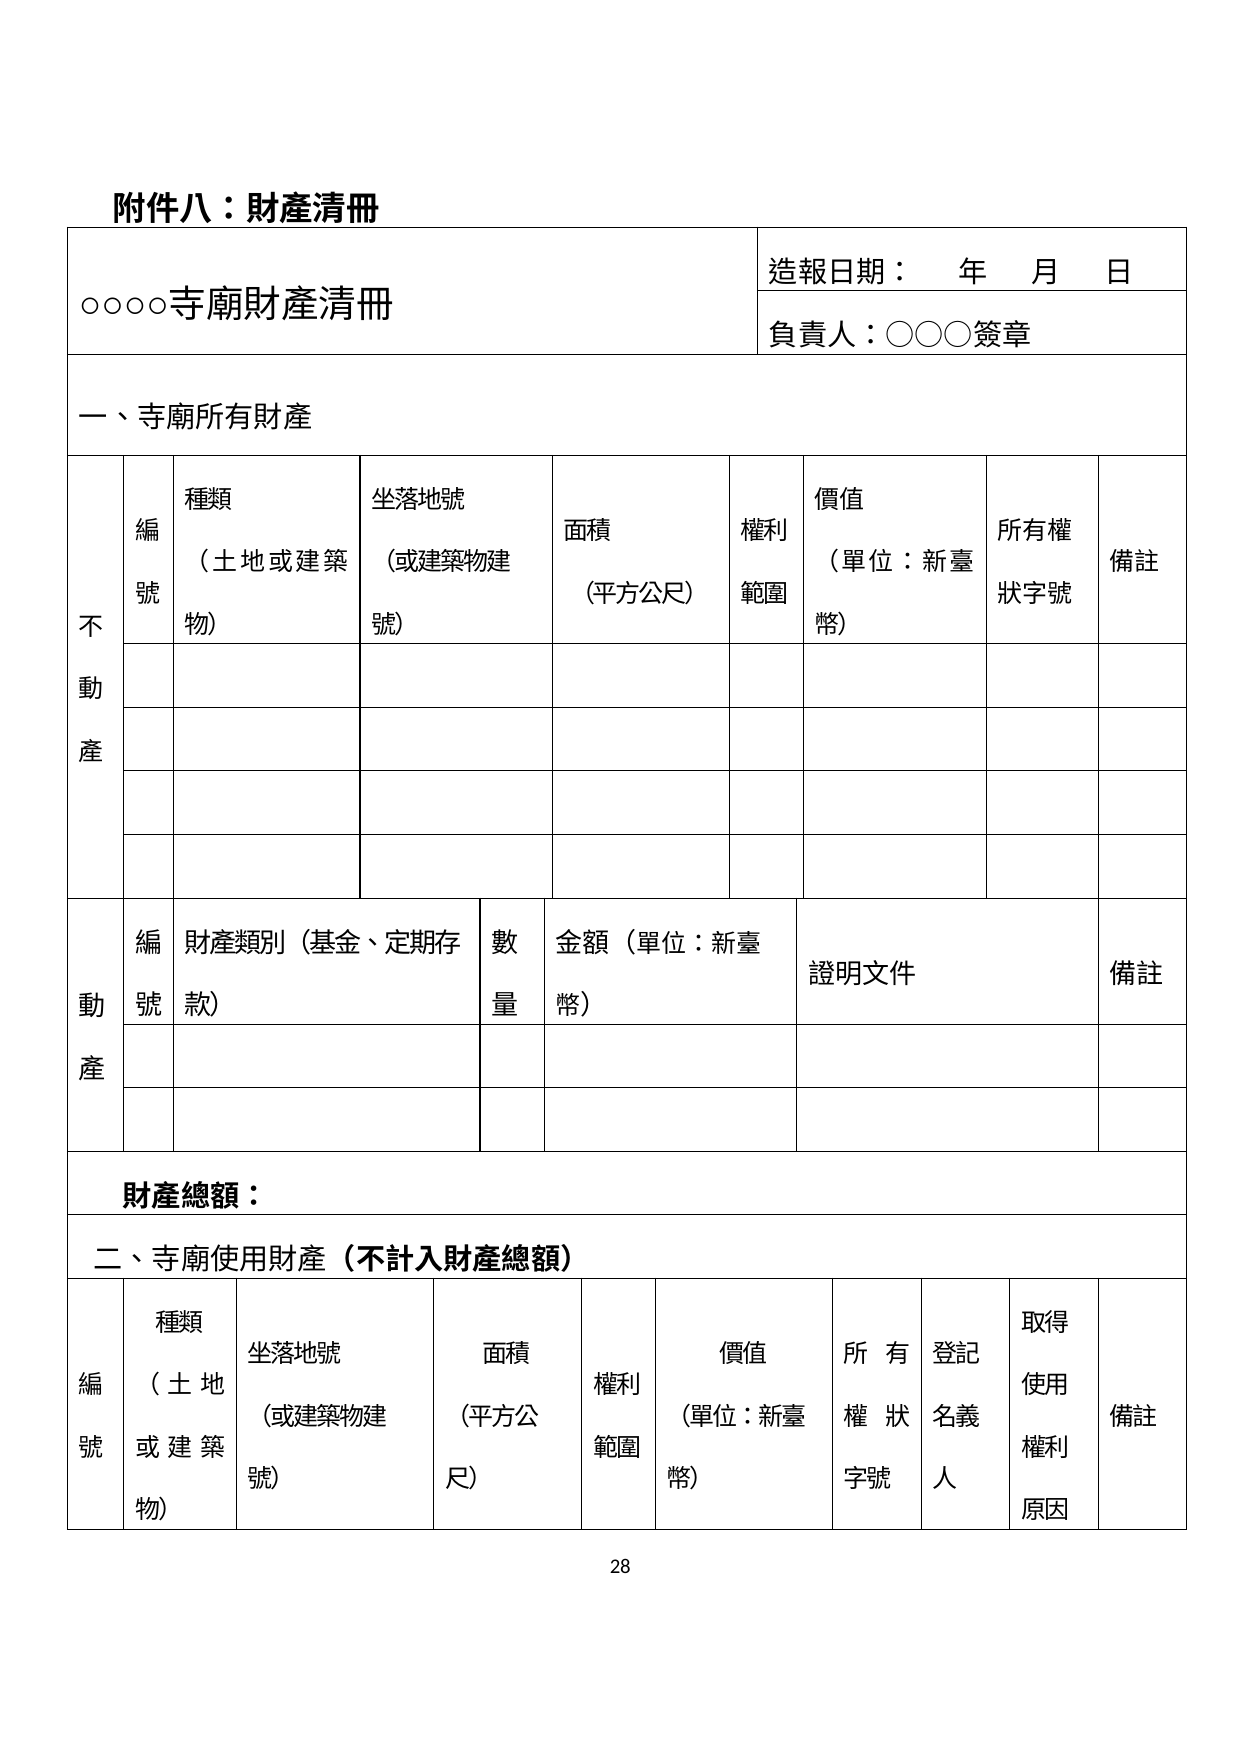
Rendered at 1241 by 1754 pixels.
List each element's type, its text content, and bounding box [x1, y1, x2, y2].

table_cell [124, 1025, 173, 1087]
table_cell [804, 835, 986, 897]
table_cell [730, 644, 803, 707]
table_cell [804, 771, 986, 834]
table_cell 負責人：○○○簽章 [758, 291, 1186, 354]
table_cell [987, 771, 1098, 834]
table_cell 種類 （土地或建築物） [174, 456, 359, 643]
table_cell [987, 835, 1098, 897]
table_cell 二、寺廟使用財產（不計入財產總額） [68, 1215, 1186, 1278]
table_header ○○○○寺廟財產清冊 [68, 228, 757, 354]
table_cell [361, 771, 552, 834]
table_cell 金額（單位：新臺幣） [545, 899, 796, 1023]
table_cell [124, 708, 173, 770]
table_cell [553, 835, 729, 897]
table_cell 種類 （土地或建築物） [124, 1279, 236, 1529]
table_cell [361, 835, 552, 897]
table_cell 坐落地號 （或建築物建號） [237, 1279, 433, 1529]
table_cell [481, 1025, 544, 1087]
table_cell [124, 835, 173, 897]
table_cell 備註 [1099, 456, 1186, 643]
table_cell [553, 708, 729, 770]
table_cell 不動產 [68, 456, 123, 897]
table_cell [361, 644, 552, 707]
table_cell 動產 [68, 899, 123, 1151]
table_cell [174, 835, 359, 897]
table_cell 取得使用權利原因 [1010, 1279, 1098, 1529]
table_cell [730, 771, 803, 834]
table_cell [174, 771, 359, 834]
table_cell [174, 708, 359, 770]
table_cell 編號 [124, 456, 173, 643]
table_cell [124, 1088, 173, 1151]
table_header 造報日期： 年 月 日 [758, 228, 1186, 290]
table_cell 權利範圍 [582, 1279, 655, 1529]
table_cell [545, 1025, 796, 1087]
table_cell [730, 708, 803, 770]
table_cell [1099, 771, 1186, 834]
table_cell [124, 771, 173, 834]
table_cell 編號 [68, 1279, 123, 1529]
table_cell 備註 [1099, 899, 1186, 1023]
table_cell [481, 1088, 544, 1151]
table_cell 所有權狀字號 [833, 1279, 921, 1529]
table_cell [797, 1088, 1098, 1151]
table_cell [1099, 708, 1186, 770]
table_cell [545, 1088, 796, 1151]
table_cell 財產總額： [68, 1152, 1186, 1214]
table_cell 財產類別（基金、定期存款） [174, 899, 479, 1023]
table_cell [553, 771, 729, 834]
table_cell 坐落地號 （或建築物建號） [361, 456, 552, 643]
table_cell 證明文件 [797, 899, 1098, 1023]
table_cell [174, 1025, 479, 1087]
table_cell [1099, 1088, 1186, 1151]
table_cell 數量 [481, 899, 544, 1023]
table_cell 面積 （平方公尺） [434, 1279, 581, 1529]
table_cell [361, 708, 552, 770]
table_cell [804, 708, 986, 770]
table_cell 一、寺廟所有財產 [68, 355, 1186, 455]
table_cell 所有權狀字號 [987, 456, 1098, 643]
table_cell [987, 644, 1098, 707]
table_cell [1099, 835, 1186, 897]
table_cell [174, 1088, 479, 1151]
text 附件八：財產清冊 [112, 164, 1128, 227]
table_cell [987, 708, 1098, 770]
table_cell [730, 835, 803, 897]
table_cell 價值 （單位：新臺幣） [804, 456, 986, 643]
table_cell [124, 644, 173, 707]
table_cell [797, 1025, 1098, 1087]
table_cell 登記名義人 [922, 1279, 1009, 1529]
table_cell 價值 （單位：新臺幣） [656, 1279, 832, 1529]
table_cell [1099, 1025, 1186, 1087]
table_cell 編號 [124, 899, 173, 1023]
table_cell 權利範圍 [730, 456, 803, 643]
table_cell [174, 644, 359, 707]
table_cell 面積 （平方公尺） [553, 456, 729, 643]
table_cell 備註 [1099, 1279, 1186, 1529]
table_cell [1099, 644, 1186, 707]
table_cell [553, 644, 729, 707]
table_cell [804, 644, 986, 707]
